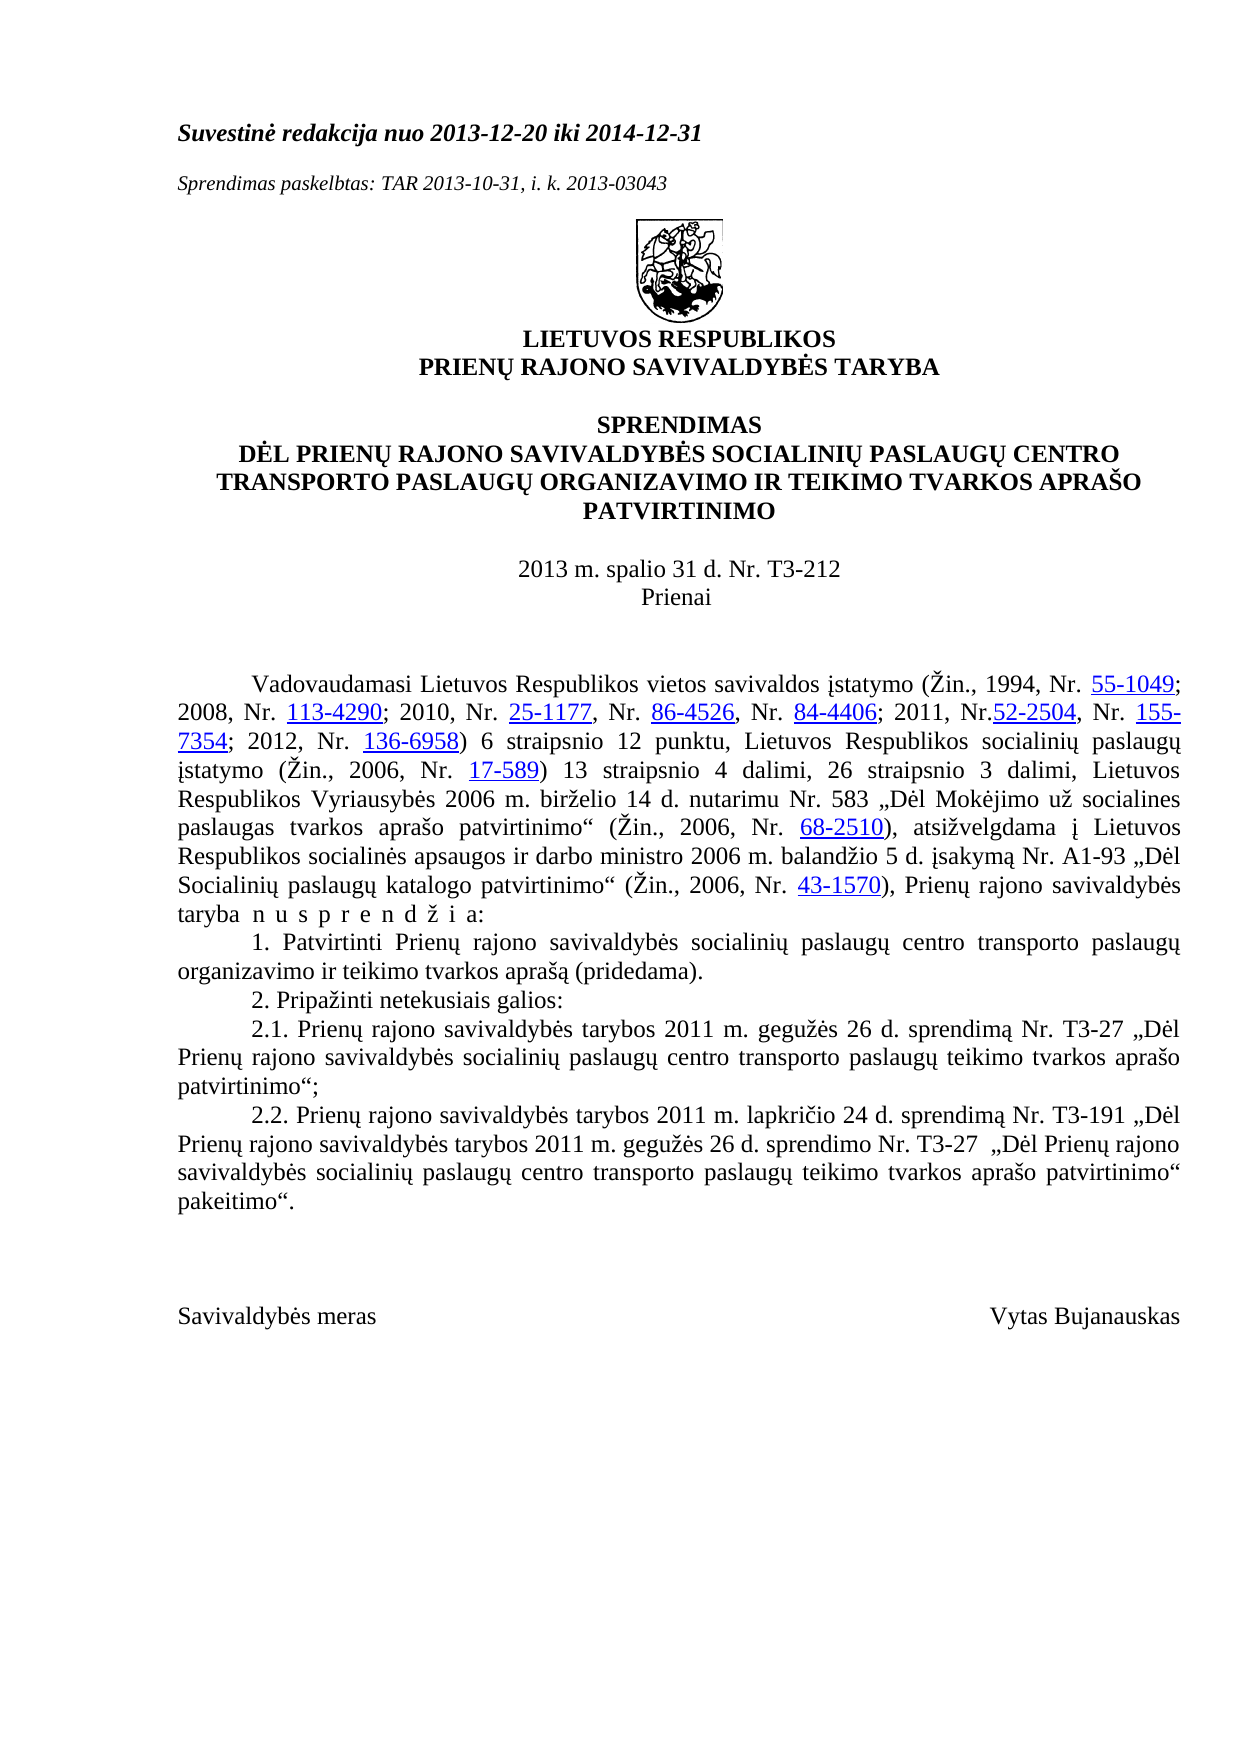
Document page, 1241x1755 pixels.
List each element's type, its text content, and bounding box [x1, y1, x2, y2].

text SPRENDIMAS [177, 410, 1181, 439]
text 2.1. Prienų rajono savivaldybės tarybos 2011 m. gegužės 26 d. sprendimą Nr. T3-27 „Dėl Prienų rajono savivaldybės socialinių paslaugų centro transporto paslaugų teikimo tvarkos aprašo patvirtinimo“; [177, 1014, 1181, 1100]
text Savivaldybės meras Vytas Bujanauskas [177, 1301, 1181, 1330]
text Suvestinė redakcija nuo 2013-12-20 iki 2014-12-31 [177, 118, 1181, 147]
text 1. Patvirtinti Prienų rajono savivaldybės socialinių paslaugų centro transporto paslaugų organizavimo ir teikimo tvarkos aprašą (pridedama). [177, 927, 1181, 985]
text DĖL PRIENŲ RAJONO SAVIVALDYBĖS SOCIALINIŲ PASLAUGŲ CENTRO TRANSPORTO PASLAUGŲ ORGANIZAVIMO IR TEIKIMO TVARKOS APRAŠO PATVIRTINIMO [177, 439, 1181, 525]
text Prienai [177, 582, 1181, 611]
text Vadovaudamasi Lietuvos Respublikos vietos savivaldos įstatymo (Žin., 1994, Nr. 55-1049; 2008, Nr. 113-4290; 2010, Nr. 25-1177, Nr. 86-4526, Nr. 84-4406; 2011, Nr.52-2504, Nr. 155-7354; 2012, Nr. 136-6958) 6 straipsnio 12 punktu, Lietuvos Respublikos socialinių paslaugų įstatymo (Žin., 2006, Nr. 17-589) 13 straipsnio 4 dalimi, 26 straipsnio 3 dalimi, Lietuvos Respublikos Vyriausybės 2006 m. birželio 14 d. nutarimu Nr. 583 „Dėl Mokėjimo už socialines paslaugas tvarkos aprašo patvirtinimo“ (Žin., 2006, Nr. 68-2510), atsižvelgdama į Lietuvos Respublikos socialinės apsaugos ir darbo ministro 2006 m. balandžio 5 d. įsakymą Nr. A1-93 „Dėl Socialinių paslaugų katalogo patvirtinimo“ (Žin., 2006, Nr. 43-1570), Prienų rajono savivaldybės taryba nusprendžia: [177, 669, 1181, 927]
text 2.2. Prienų rajono savivaldybės tarybos 2011 m. lapkričio 24 d. sprendimą Nr. T3-191 „Dėl Prienų rajono savivaldybės tarybos 2011 m. gegužės 26 d. sprendimo Nr. T3-27 „Dėl Prienų rajono savivaldybės socialinių paslaugų centro transporto paslaugų teikimo tvarkos aprašo patvirtinimo“ pakeitimo“. [177, 1100, 1181, 1215]
text 2013 m. spalio 31 d. Nr. T3-212 [177, 554, 1181, 582]
text Sprendimas paskelbtas: TAR 2013-10-31, i. k. 2013-03043 [177, 171, 1181, 195]
text PRIENŲ RAJONO SAVIVALDYBĖS TARYBA [177, 352, 1181, 381]
text 2. Pripažinti netekusiais galios: [177, 985, 1181, 1014]
text LIETUVOS RESPUBLIKOS [177, 324, 1181, 352]
